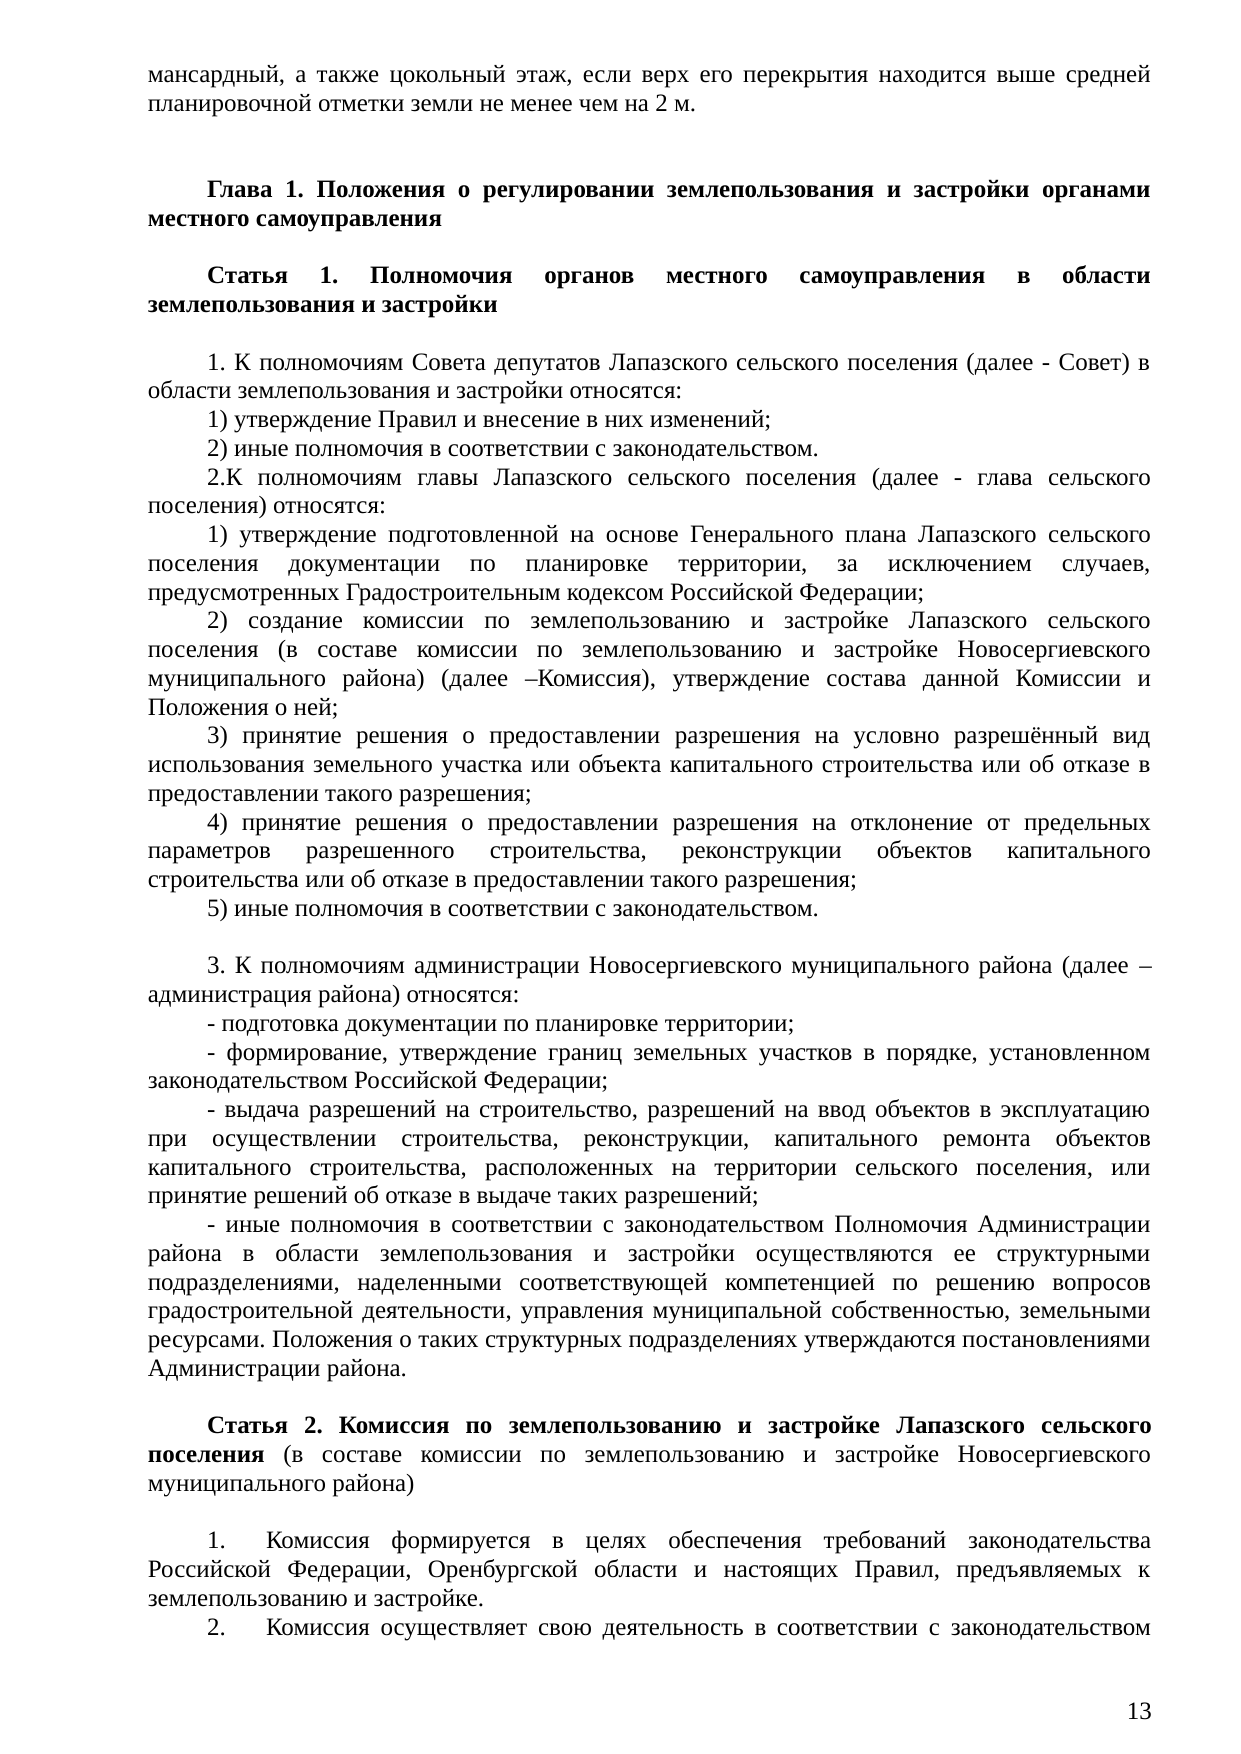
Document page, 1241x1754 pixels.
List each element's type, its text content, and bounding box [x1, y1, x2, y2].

text - выдача разрешений на строительство, разрешений на ввод объектов в эксплуатацию при осуществлении строительства, реконструкции, капитального ремонта объектов капитального строительства, расположенных на территории сельского поселения, или принятие решений об отказе в выдаче таких разрешений; [148, 1094, 1152, 1209]
text 2) создание комиссии по землепользованию и застройке Лапазского сельского поселения (в составе комиссии по землепользованию и застройке Новосергиевского муниципального района) (далее –Комиссия), утверждение состава данной Комиссии и Положения о ней; [148, 605, 1152, 720]
text 4) принятие решения о предоставлении разрешения на отклонение от предельных параметров разрешенного строительства, реконструкции объектов капитального строительства или об отказе в предоставлении такого разрешения; [148, 807, 1152, 893]
text 2. Комиссия осуществляет свою деятельность в соответствии с законодательством [148, 1612, 1152, 1640]
subtitle Глава 1. Положения о регулировании землепользования и застройки органами местного самоуправления [148, 174, 1152, 232]
text 1. К полномочиям Совета депутатов Лапазского сельского поселения (далее - Совет) в области землепользования и застройки относятся: [148, 347, 1152, 404]
text 3. К полномочиям администрации Новосергиевского муниципального района (далее –администрация района) относятся: [148, 950, 1152, 1008]
text 2) иные полномочия в соответствии с законодательством. [148, 433, 1152, 462]
subtitle Статья 2. Комиссия по землепользованию и застройке Лапазского сельского поселения (в составе комиссии по землепользованию и застройке Новосергиевского муниципального района) [148, 1410, 1152, 1497]
text 3) принятие решения о предоставлении разрешения на условно разрешённый вид использования земельного участка или объекта капитального строительства или об отказе в предоставлении такого разрешения; [148, 720, 1152, 807]
subtitle Статья 1. Полномочия органов местного самоуправления в области землепользования и застройки [148, 260, 1152, 318]
text 2.К полномочиям главы Лапазского сельского поселения (далее - глава сельского поселения) относятся: [148, 462, 1152, 519]
text - иные полномочия в соответствии с законодательством Полномочия Администрации района в области землепользования и застройки осуществляются ее структурными подразделениями, наделенными соответствующей компетенцией по решению вопросов градостроительной деятельности, управления муниципальной собственностью, земельными ресурсами. Положения о таких структурных подразделениях утверждаются постановлениями Администрации района. [148, 1209, 1152, 1382]
text - подготовка документации по планировке территории; [148, 1008, 1152, 1037]
text - формирование, утверждение границ земельных участков в порядке, установленном законодательством Российской Федерации; [148, 1037, 1152, 1094]
text 1) утверждение Правил и внесение в них изменений; [148, 404, 1152, 433]
text 1. Комиссия формируется в целях обеспечения требований законодательства Российской Федерации, Оренбургской области и настоящих Правил, предъявляемых к землепользованию и застройке. [148, 1525, 1152, 1612]
text 1) утверждение подготовленной на основе Генерального плана Лапазского сельского поселения документации по планировке территории, за исключением случаев, предусмотренных Градостроительным кодексом Российской Федерации; [148, 519, 1152, 605]
text 5) иные полномочия в соответствии с законодательством. [148, 893, 1152, 922]
text мансардный, а также цокольный этаж, если верх его перекрытия находится выше средней планировочной отметки земли не менее чем на 2 м. [148, 59, 1152, 117]
